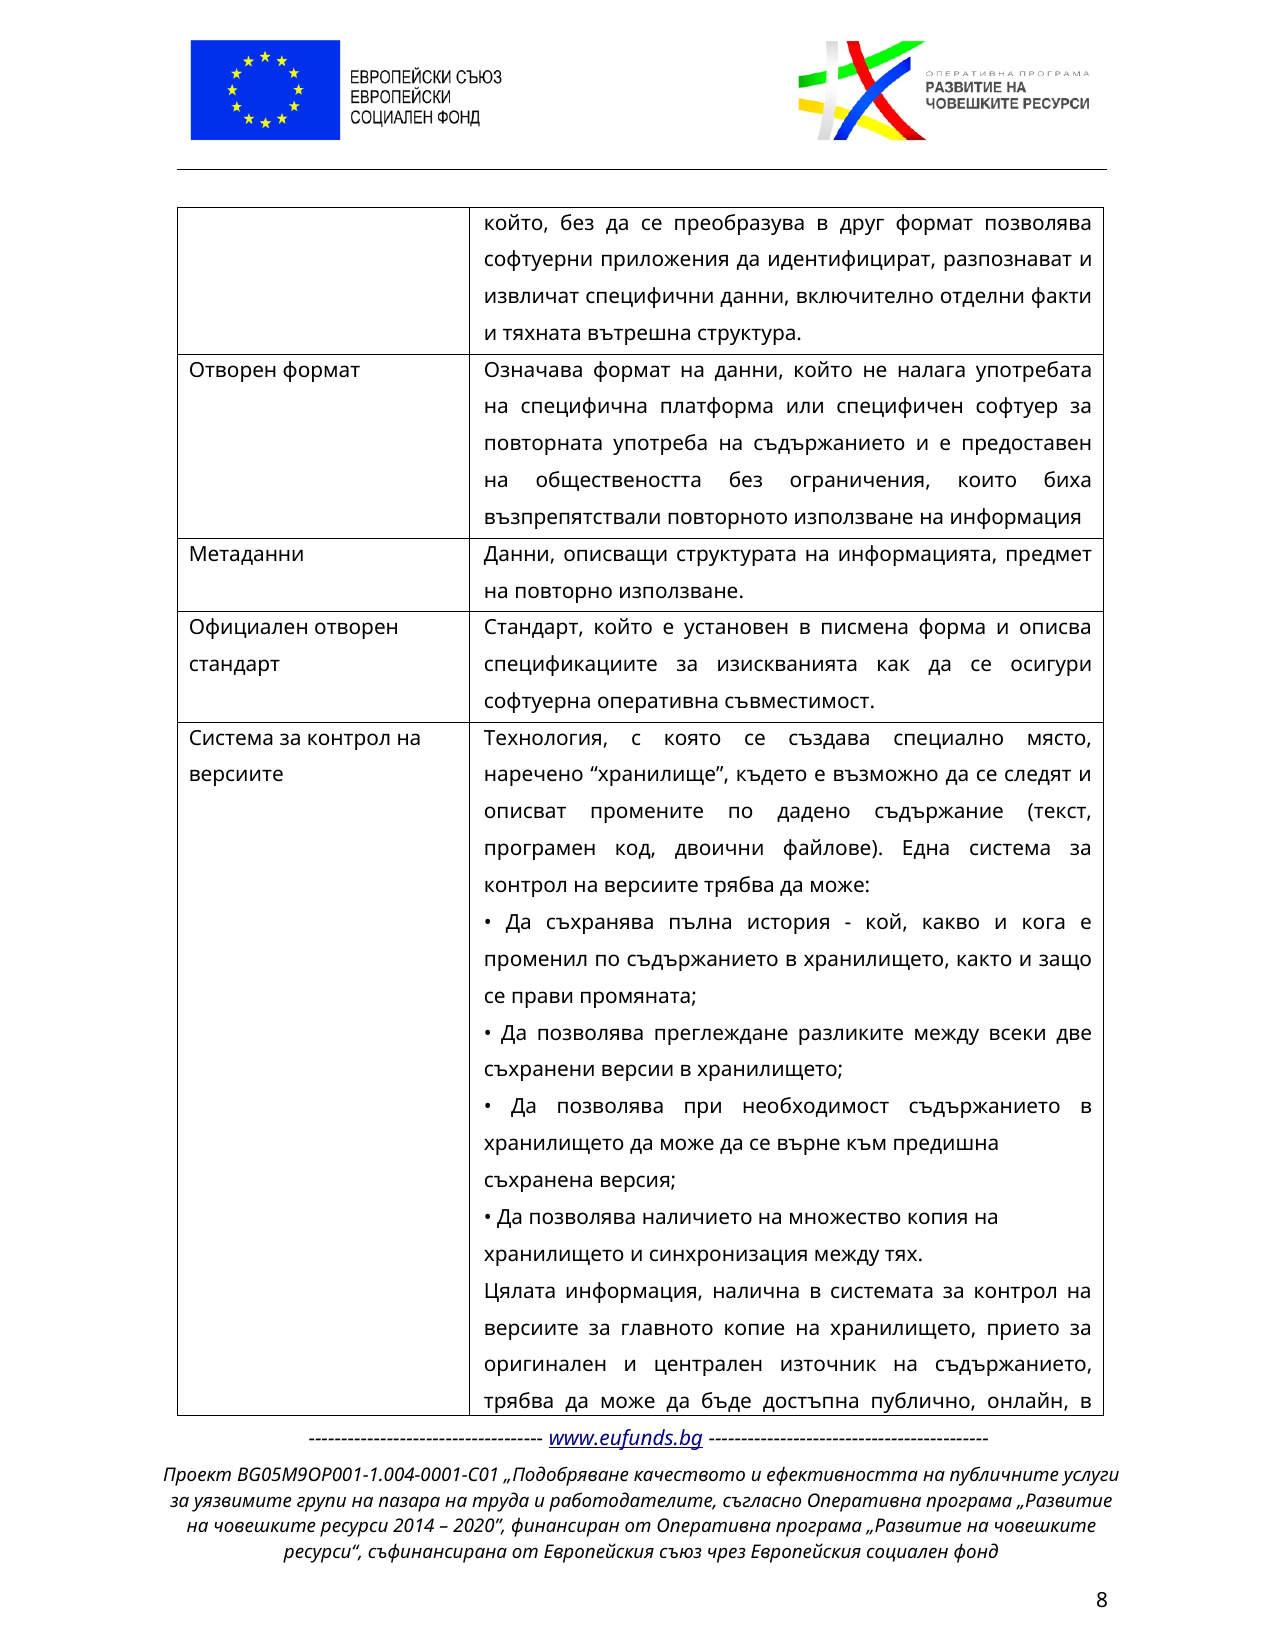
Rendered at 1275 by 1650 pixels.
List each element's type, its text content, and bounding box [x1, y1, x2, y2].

table_cell Система за контрол на версиите [178, 723, 469, 1415]
table_cell който, без да се преобразува в друг формат позволява софтуерни приложения да идентифицират, разпознават и извличат специфични данни, включително отделни факти и тяхната вътрешна структура. [470, 208, 1103, 354]
table_cell Данни, описващи структурата на информацията, предмет на повторно използване. [470, 539, 1103, 611]
table_cell Означава формат на данни, който не налага употребата на специфична платформа или специфичен софтуер за повторната употреба на съдържанието и е предоставен на обществеността без ограничения, които биха възпрепятствали повторното използване на информация [470, 355, 1103, 538]
table_cell Официален отворен стандарт [178, 612, 469, 722]
table_cell Метаданни [178, 539, 469, 611]
table_cell Стандарт, който е установен в писмена форма и описва спецификациите за изискванията как да се осигури софтуерна оперативна съвместимост. [470, 612, 1103, 722]
table_cell [178, 208, 469, 354]
table_cell Технология, с която се създава специално място, наречено “хранилище”, където е възможно да се следят и описват промените по дадено съдържание (текст, програмен код, двоични файлове). Една система за контрол на версиите трябва да може: • Да съхранява пълна история - кой, какво и кога е променил по съдържанието в хранилището, както и защо се прави промяната; • Да позволява преглеждане разликите между всеки две съхранени версии в хранилището; • Да позволява при необходимост съдържанието в хранилището да може да се върне към предишна съхранена версия; • Да позволява наличието на множество копия на хранилището и синхронизация между тях. Цялата информация, налична в системата за контрол на версиите за главното копие на хранилището, прието за оригинален и централен източник на съдържанието, трябва да може да бъде достъпна публично, онлайн, в [470, 723, 1103, 1415]
table_cell Отворен формат [178, 355, 469, 538]
